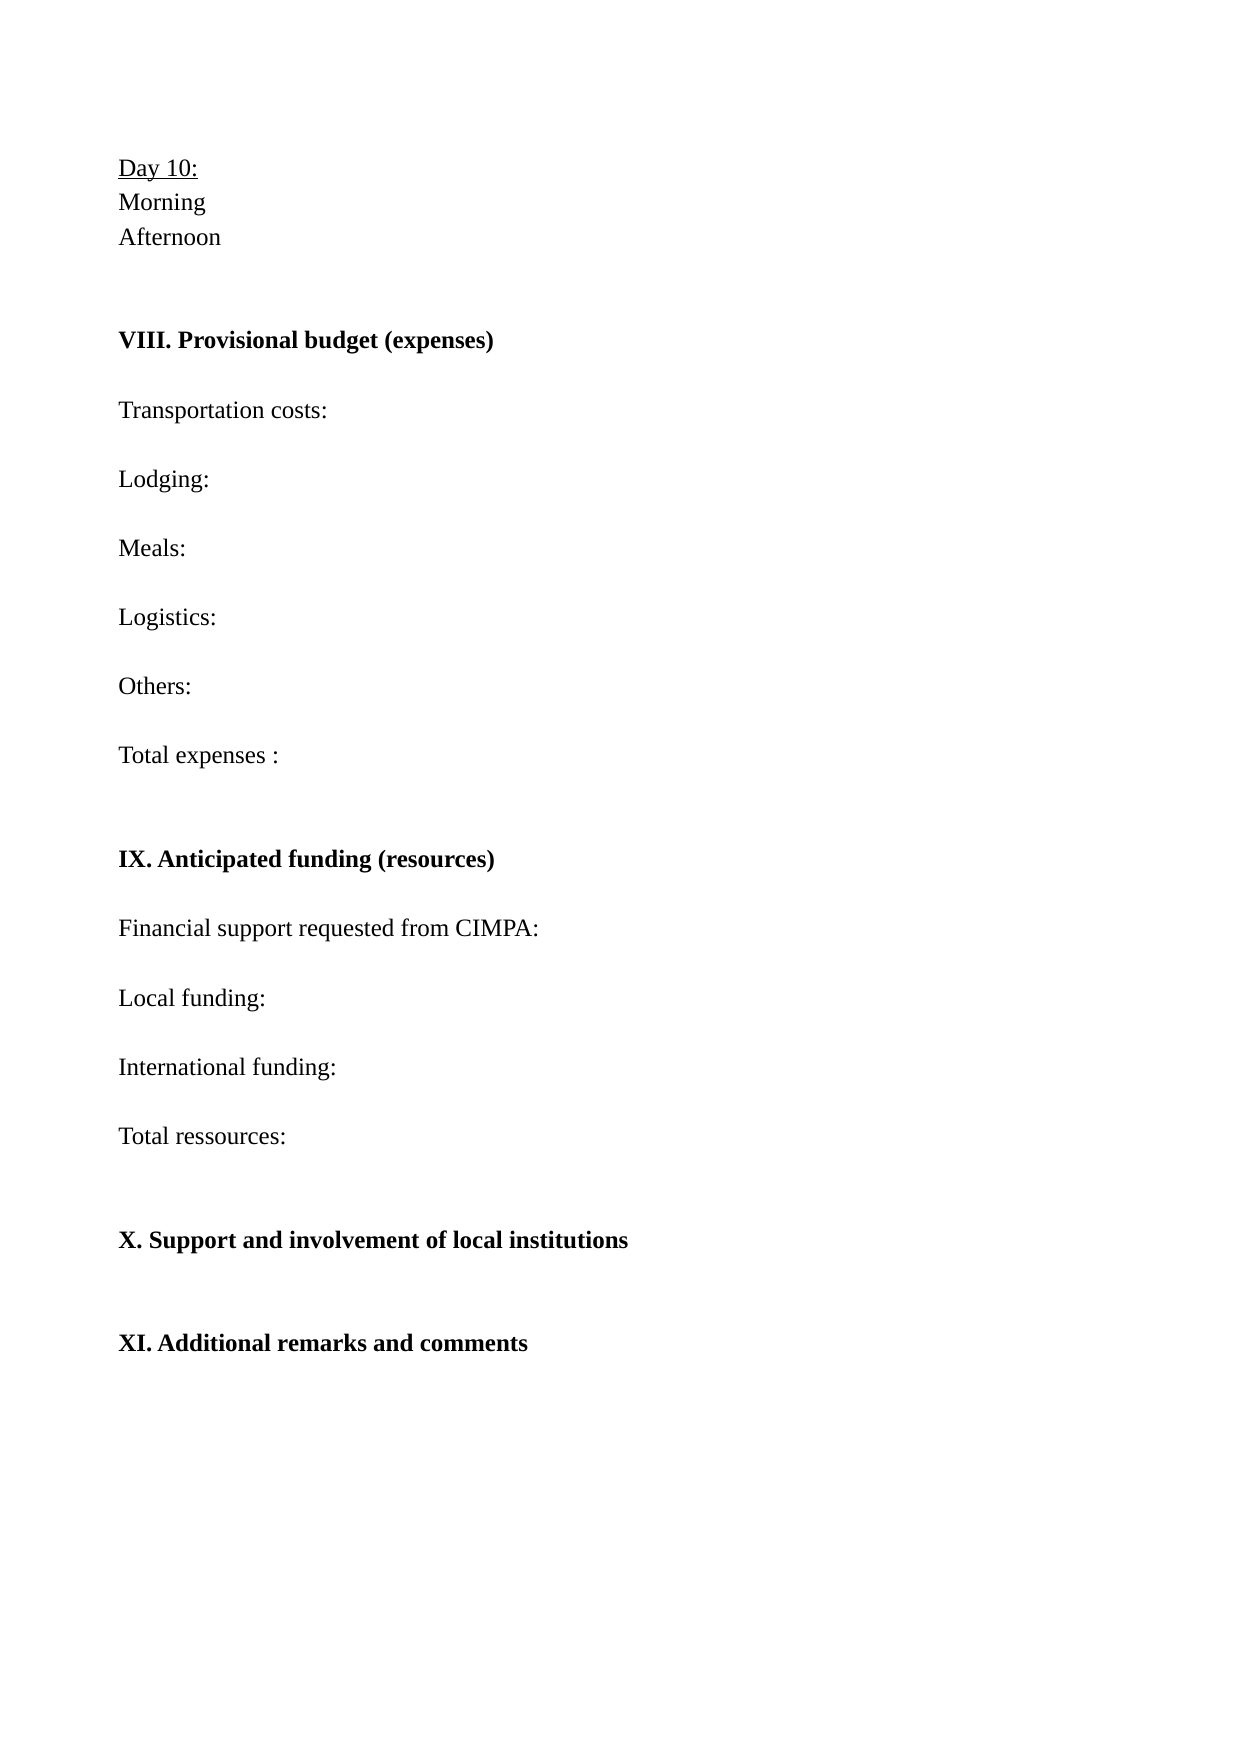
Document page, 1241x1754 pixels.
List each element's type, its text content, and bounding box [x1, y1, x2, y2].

text Afternoon [118, 222, 1122, 251]
text Day 10: [118, 153, 1122, 181]
text X. Support and involvement of local institutions [118, 1225, 1122, 1253]
text Logistics: [118, 602, 1122, 631]
text Total ressources: [118, 1121, 1122, 1150]
text Transportation costs: [118, 395, 1122, 423]
text International funding: [118, 1052, 1122, 1081]
text Lodging: [118, 464, 1122, 493]
text XI. Additional remarks and comments [118, 1328, 1122, 1357]
text VIII. Provisional budget (expenses) [118, 326, 1122, 354]
text Financial support requested from CIMPA: [118, 913, 1122, 942]
text IX. Anticipated funding (resources) [118, 844, 1122, 873]
text Morning [118, 187, 1122, 216]
text Total expenses : [118, 741, 1122, 769]
text Local funding: [118, 983, 1122, 1011]
text Meals: [118, 533, 1122, 562]
text Others: [118, 671, 1122, 700]
